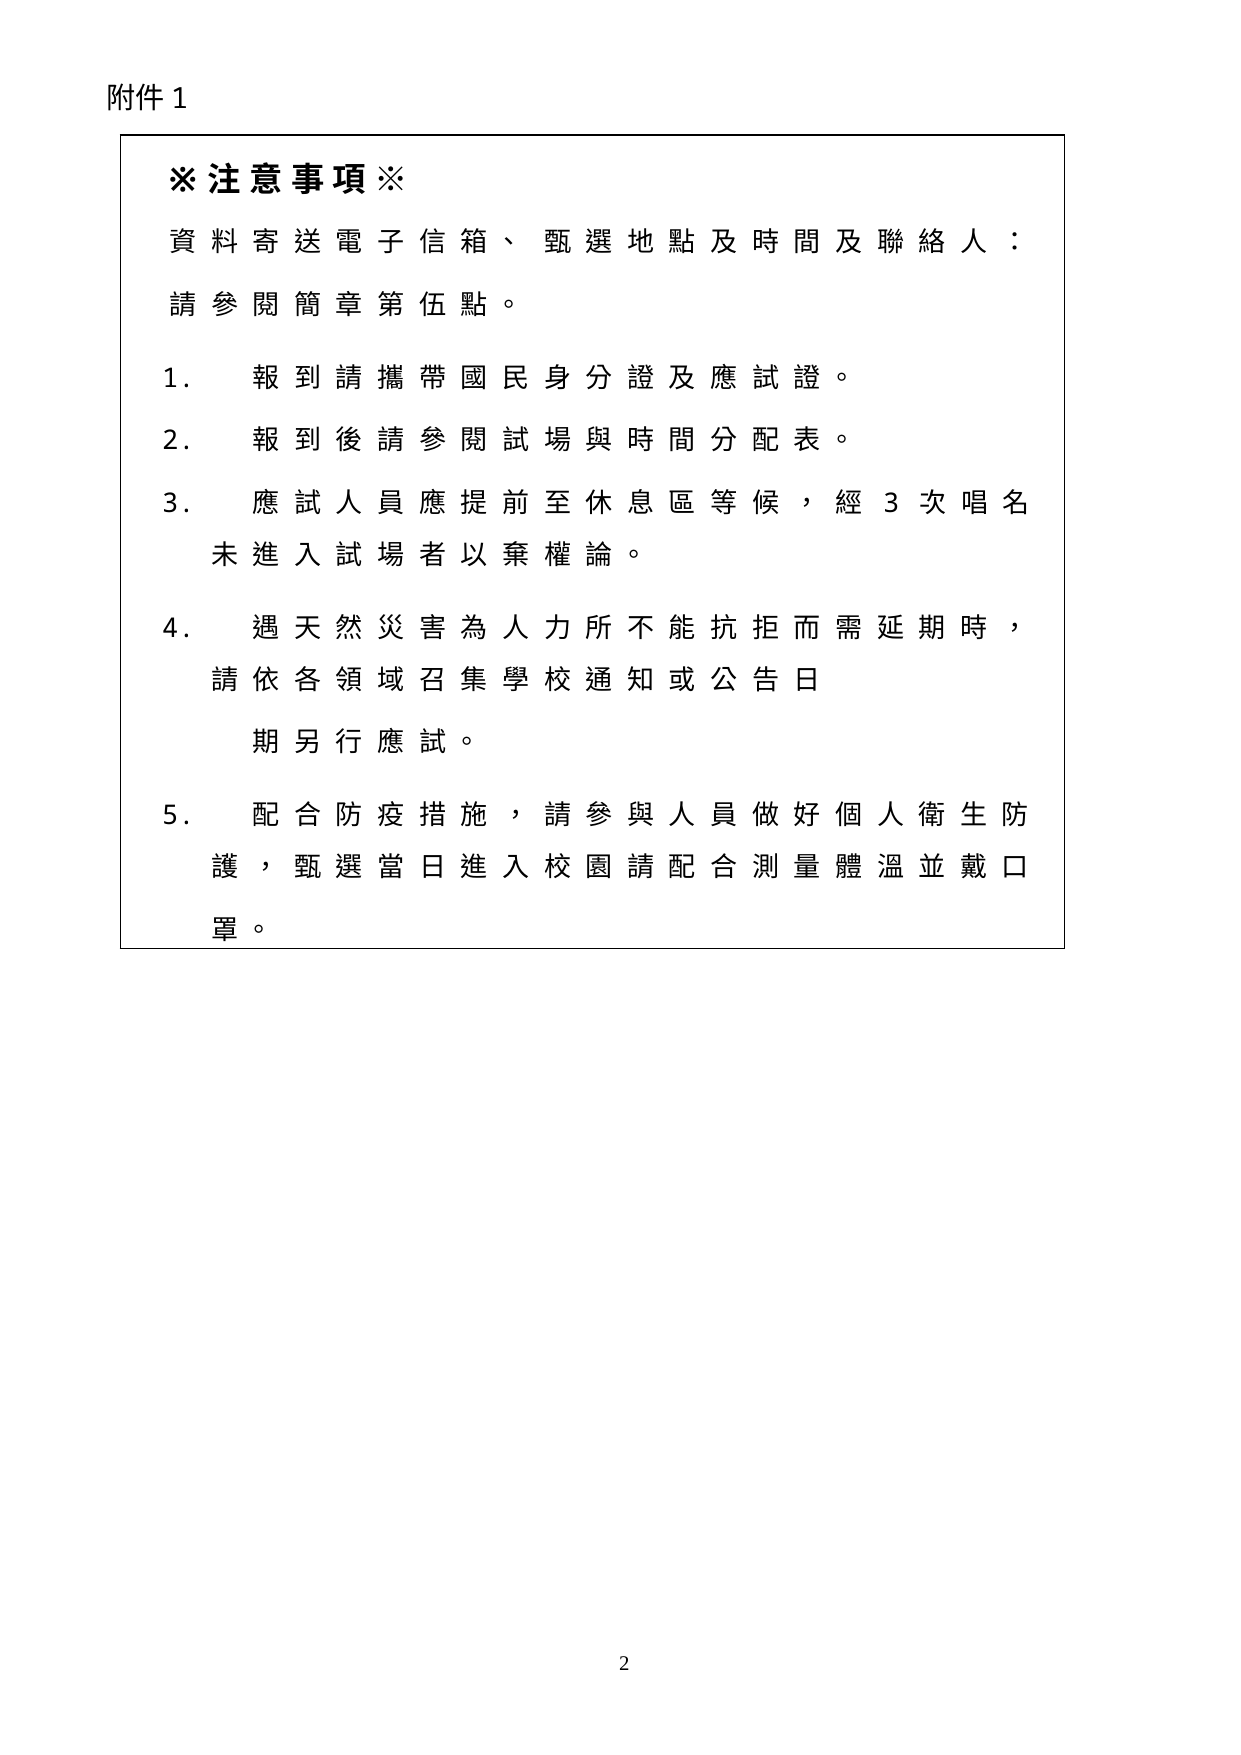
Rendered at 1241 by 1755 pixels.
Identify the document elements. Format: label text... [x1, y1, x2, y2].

table_cell ※注意事項※ 資料寄送電子信箱、甄選地點及時間及聯絡人：請參閱簡章第伍點。 報到請攜帶國民身分證及應試證。 報到後請參閱試場與時間分配表。 應試人員應提前至休息區等候，經3次唱名未進入試場者以棄權論。 遇天然災害為人力所不能抗拒而需延期時，請依各領域召集學校通知或公告日 期另行應試。 配合防疫措施，請參與人員做好個人衛生防護，甄選當日進入校園請配合測量體溫並戴口罩。 [121, 136, 1064, 948]
